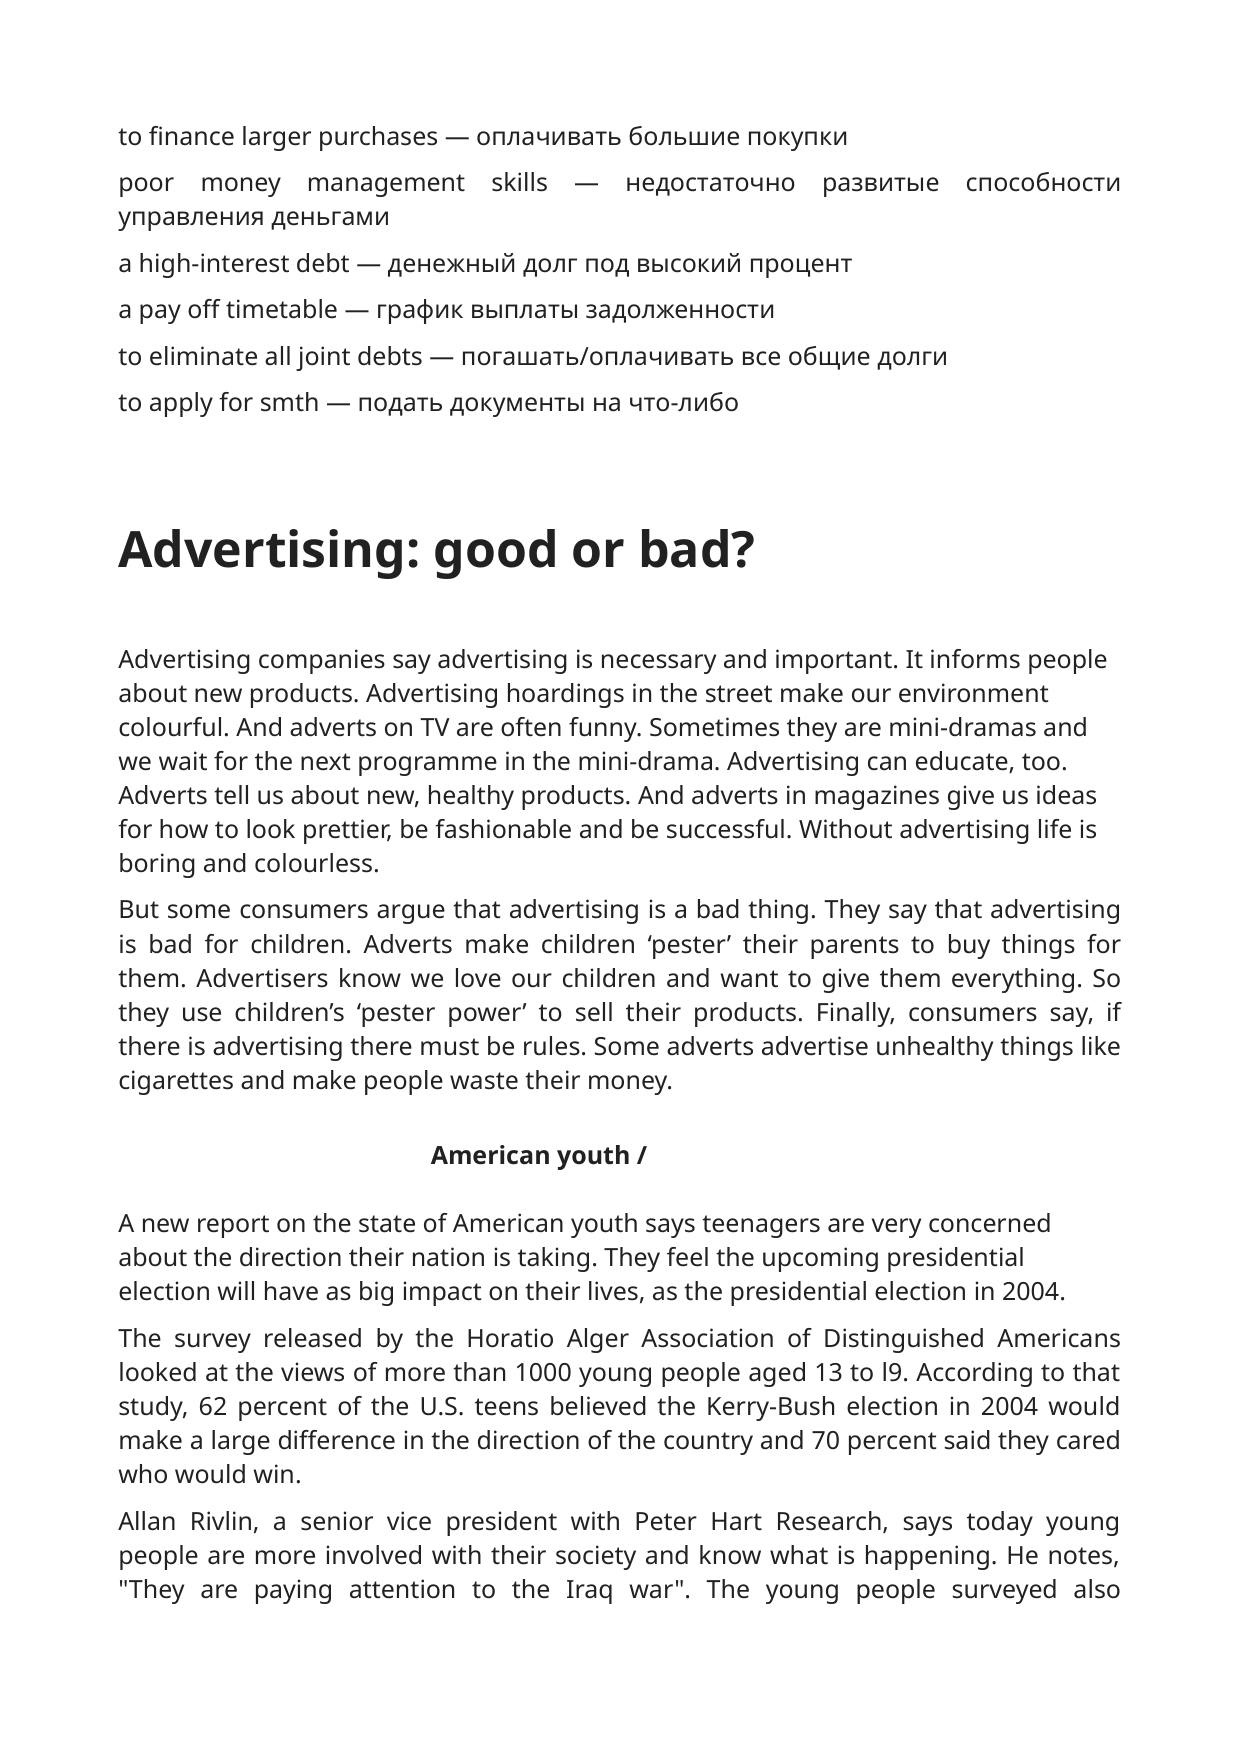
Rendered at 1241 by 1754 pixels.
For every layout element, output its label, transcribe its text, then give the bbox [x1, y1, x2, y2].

text poor money management skills — недостаточно развитые способности управления деньгами [118, 165, 1122, 233]
text Advertising companies say advertising is necessary and important. It informs people about new products. Advertising hoardings in the street make our environment colourful. And adverts on TV are often funny. Sometimes they are mini-dramas and we wait for the next programme in the mini-drama. Advertising can educate, too. Adverts tell us about new, healthy products. And adverts in magazines give us ideas for how to look prettier, be fashionable and be successful. Without advertising life is boring and colourless. [118, 641, 1122, 880]
text Allan Rivlin, a senior vice president with Peter Hart Research, says today young people are more involved with their society and know what is happening. He notes, "They are paying attention to the Iraq war". The young people surveyed also [118, 1503, 1122, 1606]
subtitle Advertising: good or bad? [118, 514, 1122, 582]
text But some consumers argue that advertising is a bad thing. They say that advertising is bad for children. Adverts make children ‘pester’ their parents to buy things for them. Advertisers know we love our children and want to give them everything. So they use children’s ‘pester power’ to sell their products. Finally, consumers say, if there is advertising there must be rules. Some adverts advertise unhealthy things like cigarettes and make people waste their money. [118, 892, 1122, 1097]
text to apply for smth — подать документы на что-либо [118, 385, 1122, 419]
text a high-interest debt — денежный долг под высокий процент [118, 245, 1122, 279]
text The survey released by the Horatio Alger Association of Distinguished Americans looked at the views of more than 1000 young people aged 13 to l9. According to that study, 62 percent of the U.S. teens believed the Kerry-Bush election in 2004 would make a large difference in the direction of the country and 70 percent said they cared who would win. [118, 1321, 1122, 1491]
text to eliminate all joint debts — погашать/оплачивать все общие долги [118, 338, 1122, 372]
text a pay off timetable — график выплаты задолженности [118, 292, 1122, 326]
text to finance larger purchases — оплачивать большие покупки [118, 118, 1122, 152]
text American youth / [118, 1138, 1122, 1172]
text A new report on the state of American youth says teenagers are very concerned about the direction their nation is taking. They feel the upcoming presidential election will have as big impact on their lives, as the presidential election in 2004. [118, 1206, 1122, 1308]
